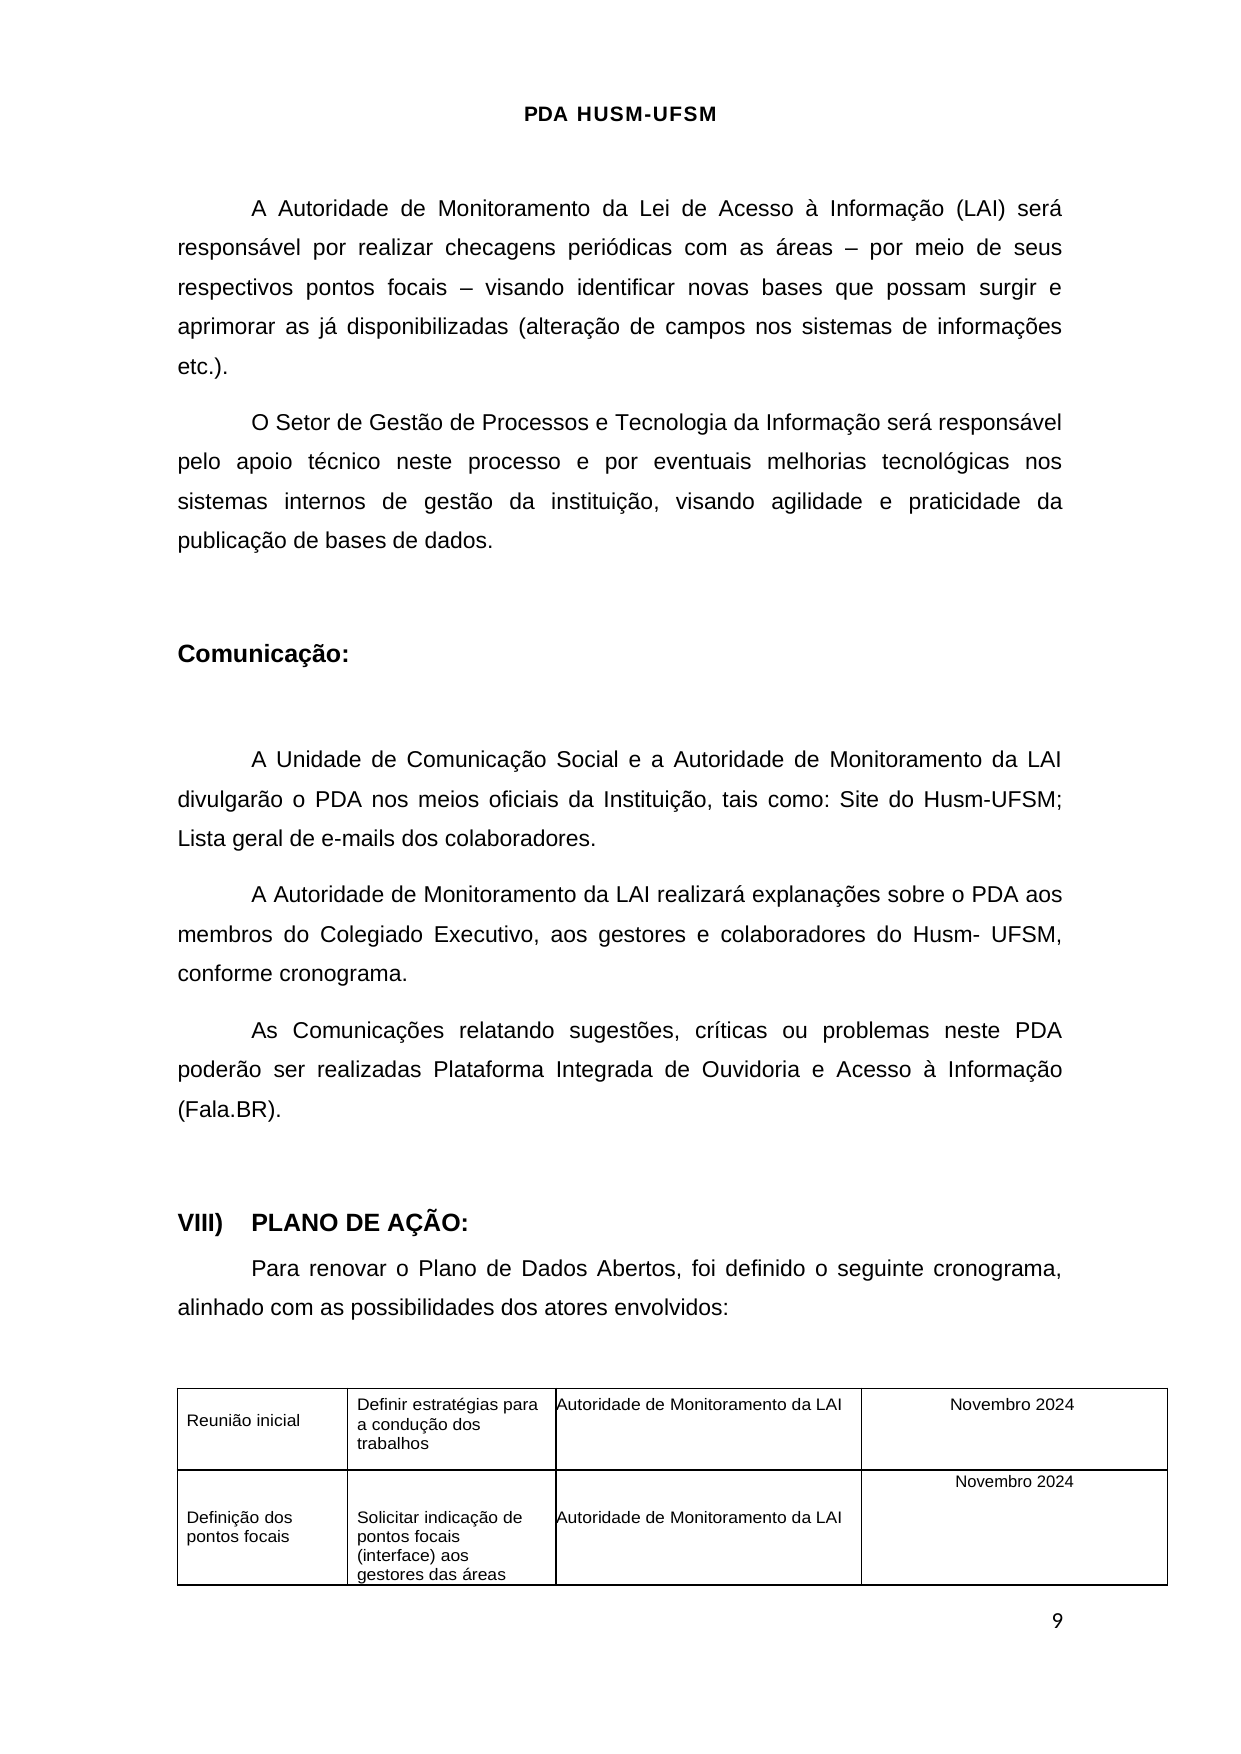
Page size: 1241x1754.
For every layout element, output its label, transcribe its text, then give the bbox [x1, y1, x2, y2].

list PLANO DE AÇÃO: [177, 1208, 1063, 1237]
list As Comunicações relatando sugestões, críticas ou problemas neste PDA poderão ser realizadas Plataforma Integrada de Ouvidoria e Acesso à Informação (Fala.BR). [177, 1017, 1063, 1122]
table_header Novembro 2024 [862, 1389, 1167, 1469]
table_header Autoridade de Monitoramento da LAI [557, 1389, 861, 1469]
list A Autoridade de Monitoramento da Lei de Acesso à Informação (LAI) será responsável por realizar checagens periódicas com as áreas – por meio de seus respectivos pontos focais – visando identificar novas bases que possam surgir e aprimorar as já disponibilizadas (alteração de campos nos sistemas de informações etc.). [177, 195, 1063, 379]
list A Autoridade de Monitoramento da LAI realizará explanações sobre o PDA aos membros do Colegiado Executivo, aos gestores e colaboradores do Husm- UFSM, conforme cronograma. [177, 881, 1063, 987]
table_header Definir estratégias para a condução dos trabalhos [348, 1389, 555, 1469]
text Para renovar o Plano de Dados Abertos, foi definido o seguinte cronograma, alinhado com as possibilidades dos atores envolvidos: [177, 1255, 1063, 1321]
table_cell Autoridade de Monitoramento da LAI [557, 1471, 861, 1584]
list A Unidade de Comunicação Social e a Autoridade de Monitoramento da LAI divulgarão o PDA nos meios oficiais da Instituição, tais como: Site do Husm-UFSM; Lista geral de e-mails dos colaboradores. [177, 746, 1063, 852]
list Comunicação: [177, 639, 1063, 668]
list O Setor de Gestão de Processos e Tecnologia da Informação será responsável pelo apoio técnico neste processo e por eventuais melhorias tecnológicas nos sistemas internos de gestão da instituição, visando agilidade e praticidade da publicação de bases de dados. [177, 409, 1063, 553]
table_header Reunião inicial [178, 1389, 347, 1469]
table_cell Definição dos pontos focais [178, 1471, 347, 1584]
table_cell Solicitar indicação de pontos focais (interface) aos gestores das áreas [348, 1471, 555, 1584]
table_cell Novembro 2024 [862, 1471, 1167, 1584]
